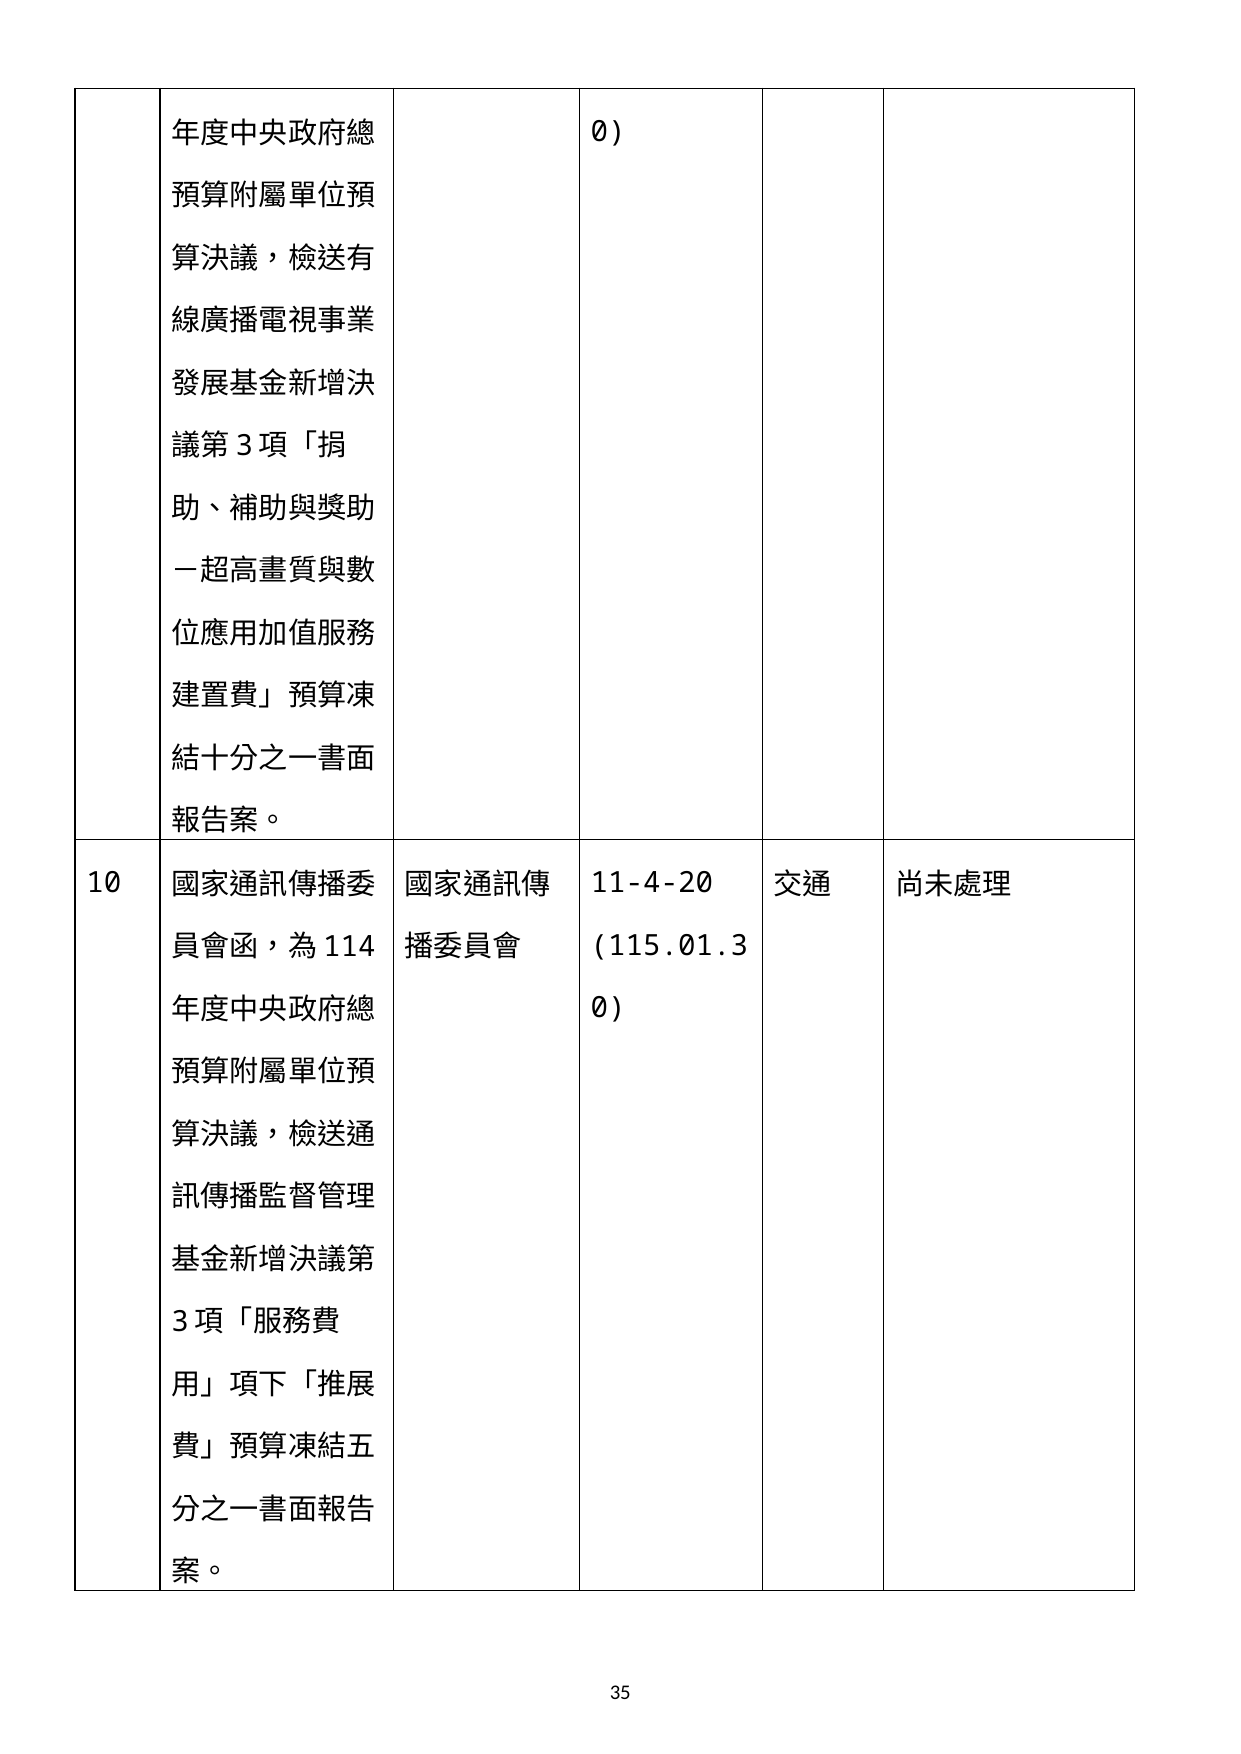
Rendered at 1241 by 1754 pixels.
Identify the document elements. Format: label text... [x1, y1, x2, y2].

table_cell 國家通訊傳播委員會函，為114年度中央政府總預算附屬單位預算決議，檢送通訊傳播監督管理基金新增決議第3項「服務費用」項下「推展費」預算凍結五分之一書面報告案。 [161, 840, 393, 1590]
table_cell 國家通訊傳播委員會 [394, 840, 579, 1590]
table_cell [76, 89, 159, 839]
table_cell 11-4-20 (115.01.30) [580, 840, 762, 1590]
table_cell [763, 89, 883, 839]
table_cell [394, 89, 579, 839]
table_cell 0) [580, 89, 762, 839]
table_cell [884, 89, 1134, 839]
table_cell 交通 [763, 840, 883, 1590]
table_cell 尚未處理 [884, 840, 1134, 1590]
table_cell 10 [76, 840, 159, 1590]
table_cell 年度中央政府總預算附屬單位預算決議，檢送有線廣播電視事業發展基金新增決議第3項「捐助、補助與獎助－超高畫質與數位應用加值服務建置費」預算凍結十分之一書面報告案。 [161, 89, 393, 839]
